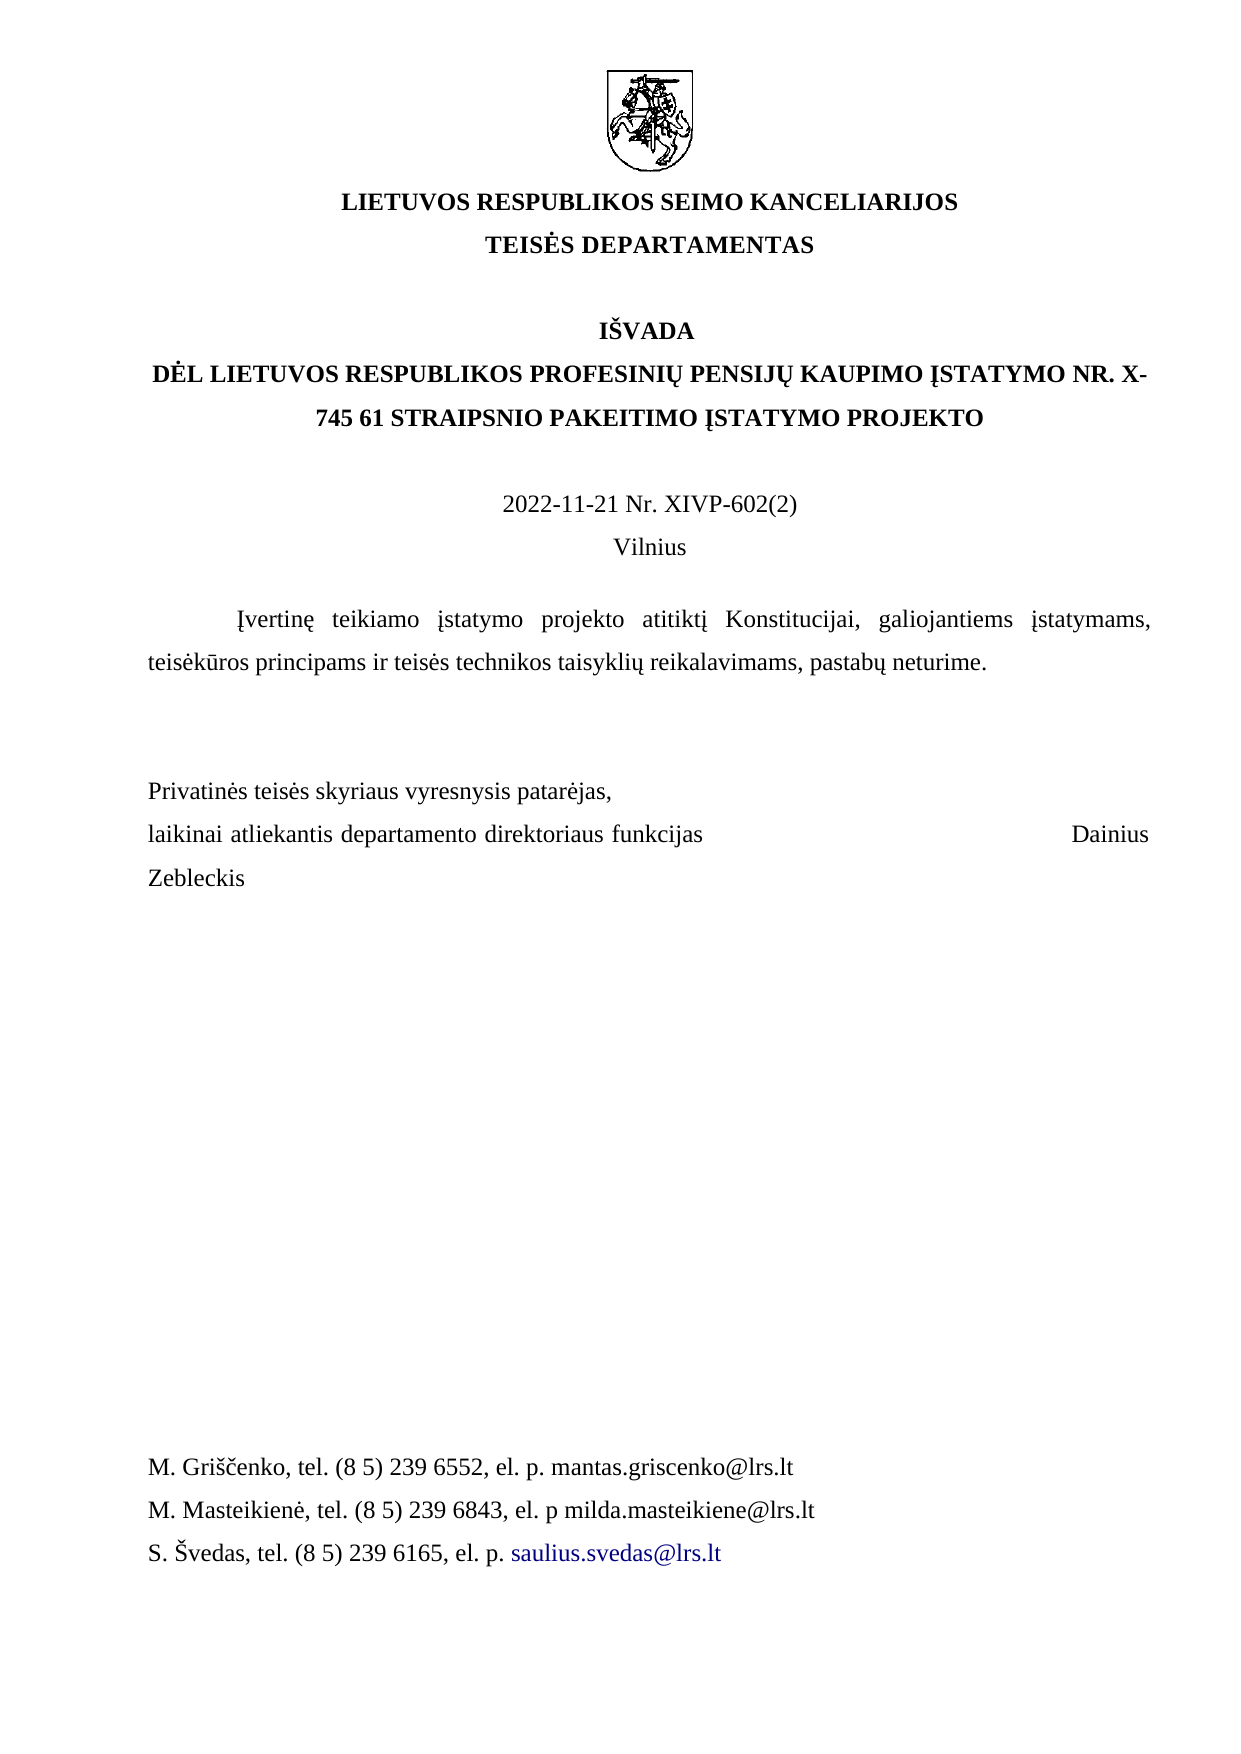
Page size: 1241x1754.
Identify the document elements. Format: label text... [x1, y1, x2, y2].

text 2022-11-21 Nr. XIVP-602(2) [148, 489, 1152, 518]
text LIETUVOS RESPUBLIKOS SEIMO KANCELIARIJOS [148, 187, 1152, 216]
text M. Griščenko, tel. (8 5) 239 6552, el. p. mantas.griscenko@lrs.lt [148, 1452, 1152, 1481]
text S. Švedas, tel. (8 5) 239 6165, el. p. saulius.svedas@lrs.lt [148, 1538, 1152, 1567]
text TEISĖS DEPARTAMENTAS [148, 230, 1152, 259]
text Privatinės teisės skyriaus vyresnysis patarėjas, [148, 776, 1152, 805]
text IŠVADA [148, 316, 1152, 345]
text M. Masteikienė, tel. (8 5) 239 6843, el. p milda.masteikiene@lrs.lt [148, 1495, 1152, 1524]
text laikinai atliekantis departamento direktoriaus funkcijas Dainius Zebleckis [148, 819, 1152, 891]
text Įvertinę teikiamo įstatymo projekto atitiktį Konstitucijai, galiojantiems įstatymams, teisėkūros principams ir teisės technikos taisyklių reikalavimams, pastabų neturime. [148, 604, 1152, 676]
text DĖL LIETUVOS RESPUBLIKOS PROFESINIŲ PENSIJŲ KAUPIMO ĮSTATYMO NR. X-745 61 STRAIPSNIO PAKEITIMO ĮSTATYMO PROJEKTO [148, 359, 1152, 431]
text Vilnius [148, 532, 1152, 561]
